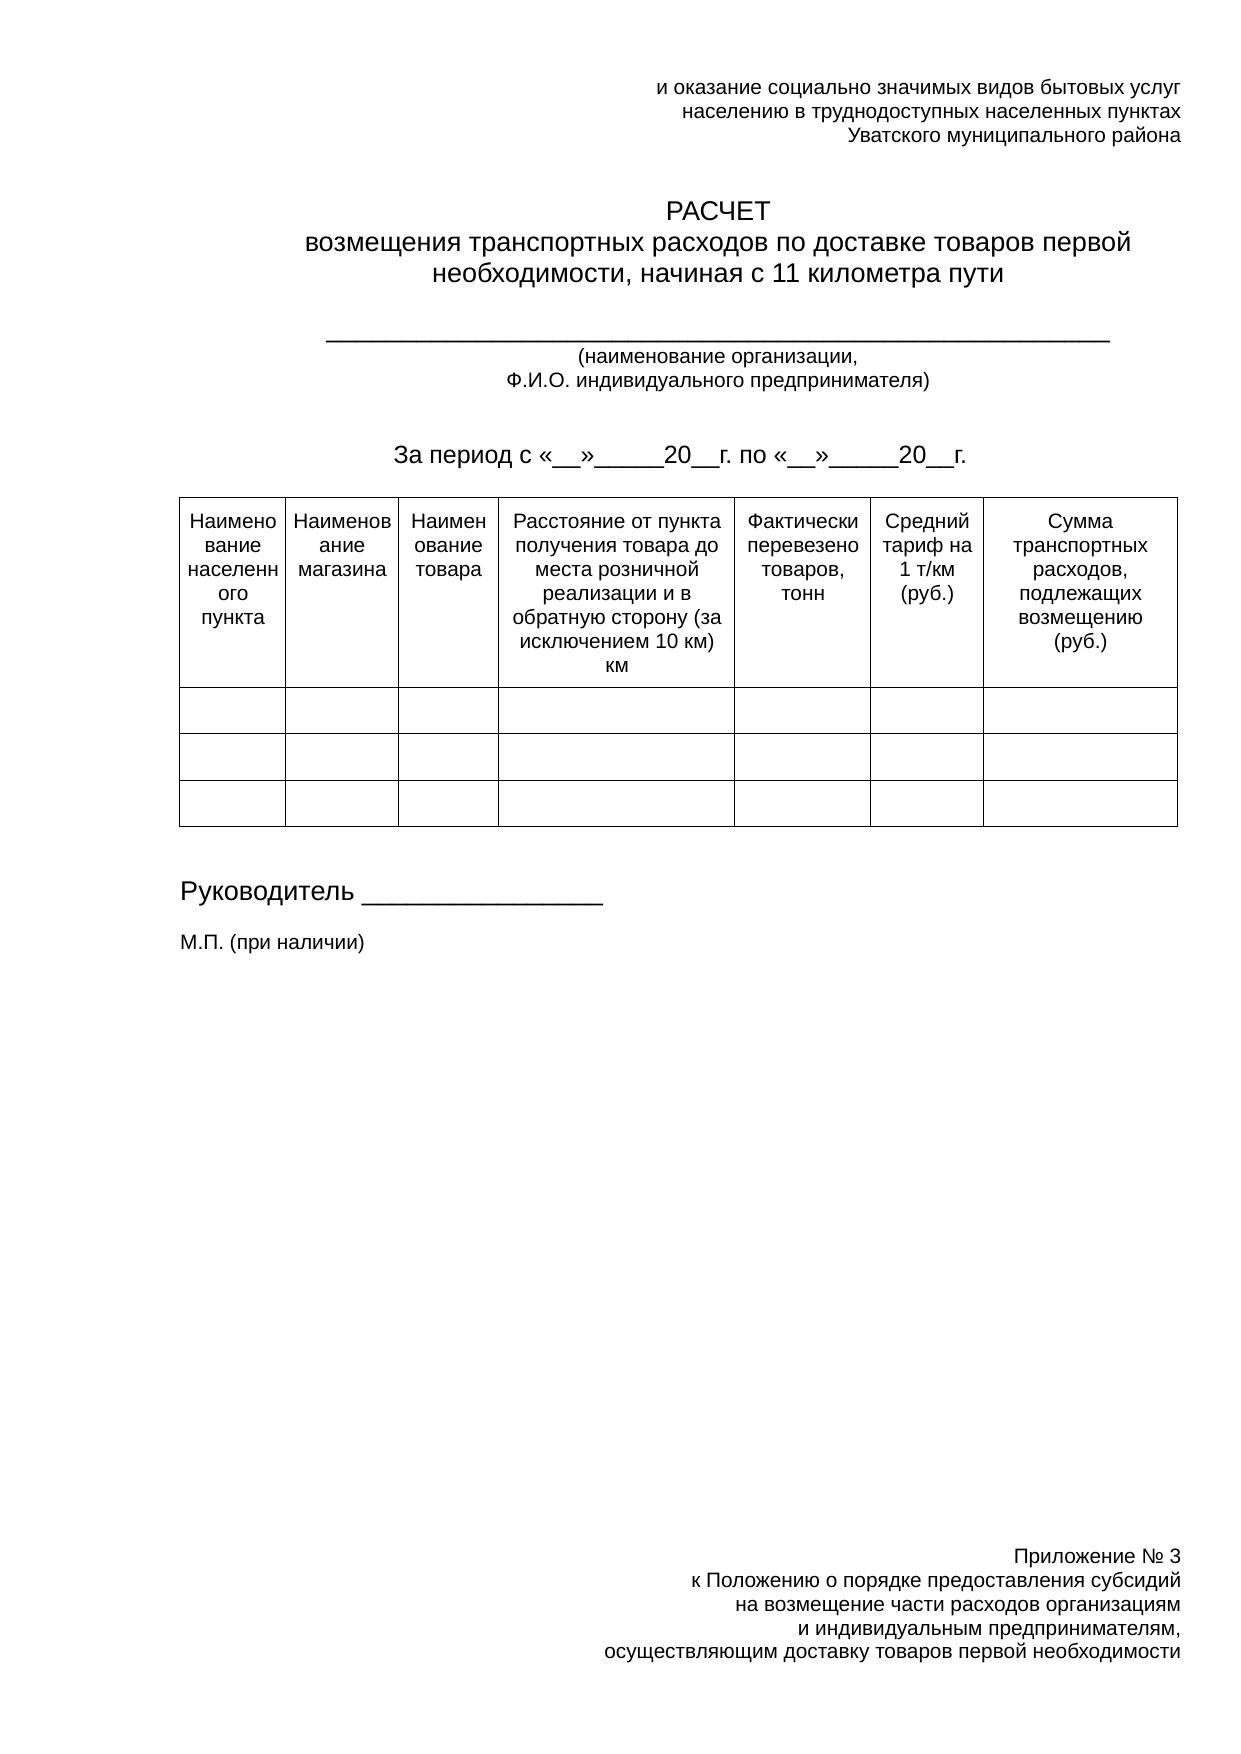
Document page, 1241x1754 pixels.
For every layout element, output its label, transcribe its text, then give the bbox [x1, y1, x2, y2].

table_cell [286, 781, 398, 826]
text За период с «__»_____20__г. по «__»_____20__г. [180, 439, 1181, 468]
text Ф.И.О. индивидуального предпринимателя) [180, 368, 1181, 392]
text на возмещение части расходов организациям [180, 1591, 1181, 1615]
table_header Сумма транспортных расходов, подлежащих возмещению (руб.) [984, 498, 1177, 687]
table_cell [984, 781, 1177, 826]
text населению в труднодоступных населенных пунктах [180, 99, 1181, 123]
table_cell [399, 688, 498, 733]
table_header Наименование магазина [286, 498, 398, 687]
text к Положению о порядке предоставления субсидий [180, 1567, 1181, 1591]
text ____________________________________________________ [180, 312, 1181, 344]
text Приложение № 3 [180, 1543, 1181, 1567]
table_header Наименование населенного пункта [180, 498, 285, 687]
table_cell [499, 781, 734, 826]
text и индивидуальным предпринимателям, [180, 1615, 1181, 1639]
text РАСЧЕТ [180, 195, 1181, 226]
table_header Расстояние от пункта получения товара до места розничной реализации и в обратную сторону (за исключением 10 км) км [499, 498, 734, 687]
table_cell [735, 781, 870, 826]
table_cell [180, 734, 285, 779]
table_cell [735, 734, 870, 779]
table_cell [735, 688, 870, 733]
table_header Наименование товара [399, 498, 498, 687]
text осуществляющим доставку товаров первой необходимости [180, 1639, 1181, 1663]
table_cell [984, 734, 1177, 779]
table_header Фактически перевезено товаров, тонн [735, 498, 870, 687]
table_cell [871, 688, 983, 733]
table_cell [399, 734, 498, 779]
table_cell [984, 688, 1177, 733]
text (наименование организации, [180, 344, 1181, 368]
table_cell [499, 734, 734, 779]
text необходимости, начиная с 11 километра пути [180, 257, 1181, 288]
table_cell [286, 734, 398, 779]
text Уватского муниципального района [180, 123, 1181, 147]
table_cell [399, 781, 498, 826]
table_header Средний тариф на 1 т/км (руб.) [871, 498, 983, 687]
table_cell [180, 781, 285, 826]
text Руководитель ________________ [180, 875, 1181, 906]
table_cell [871, 781, 983, 826]
table_cell [286, 688, 398, 733]
table_cell [180, 688, 285, 733]
table_cell [499, 688, 734, 733]
text возмещения транспортных расходов по доставке товаров первой [180, 226, 1181, 257]
text М.П. (при наличии) [180, 930, 1181, 954]
text и оказание социально значимых видов бытовых услуг [180, 75, 1181, 99]
table_cell [871, 734, 983, 779]
